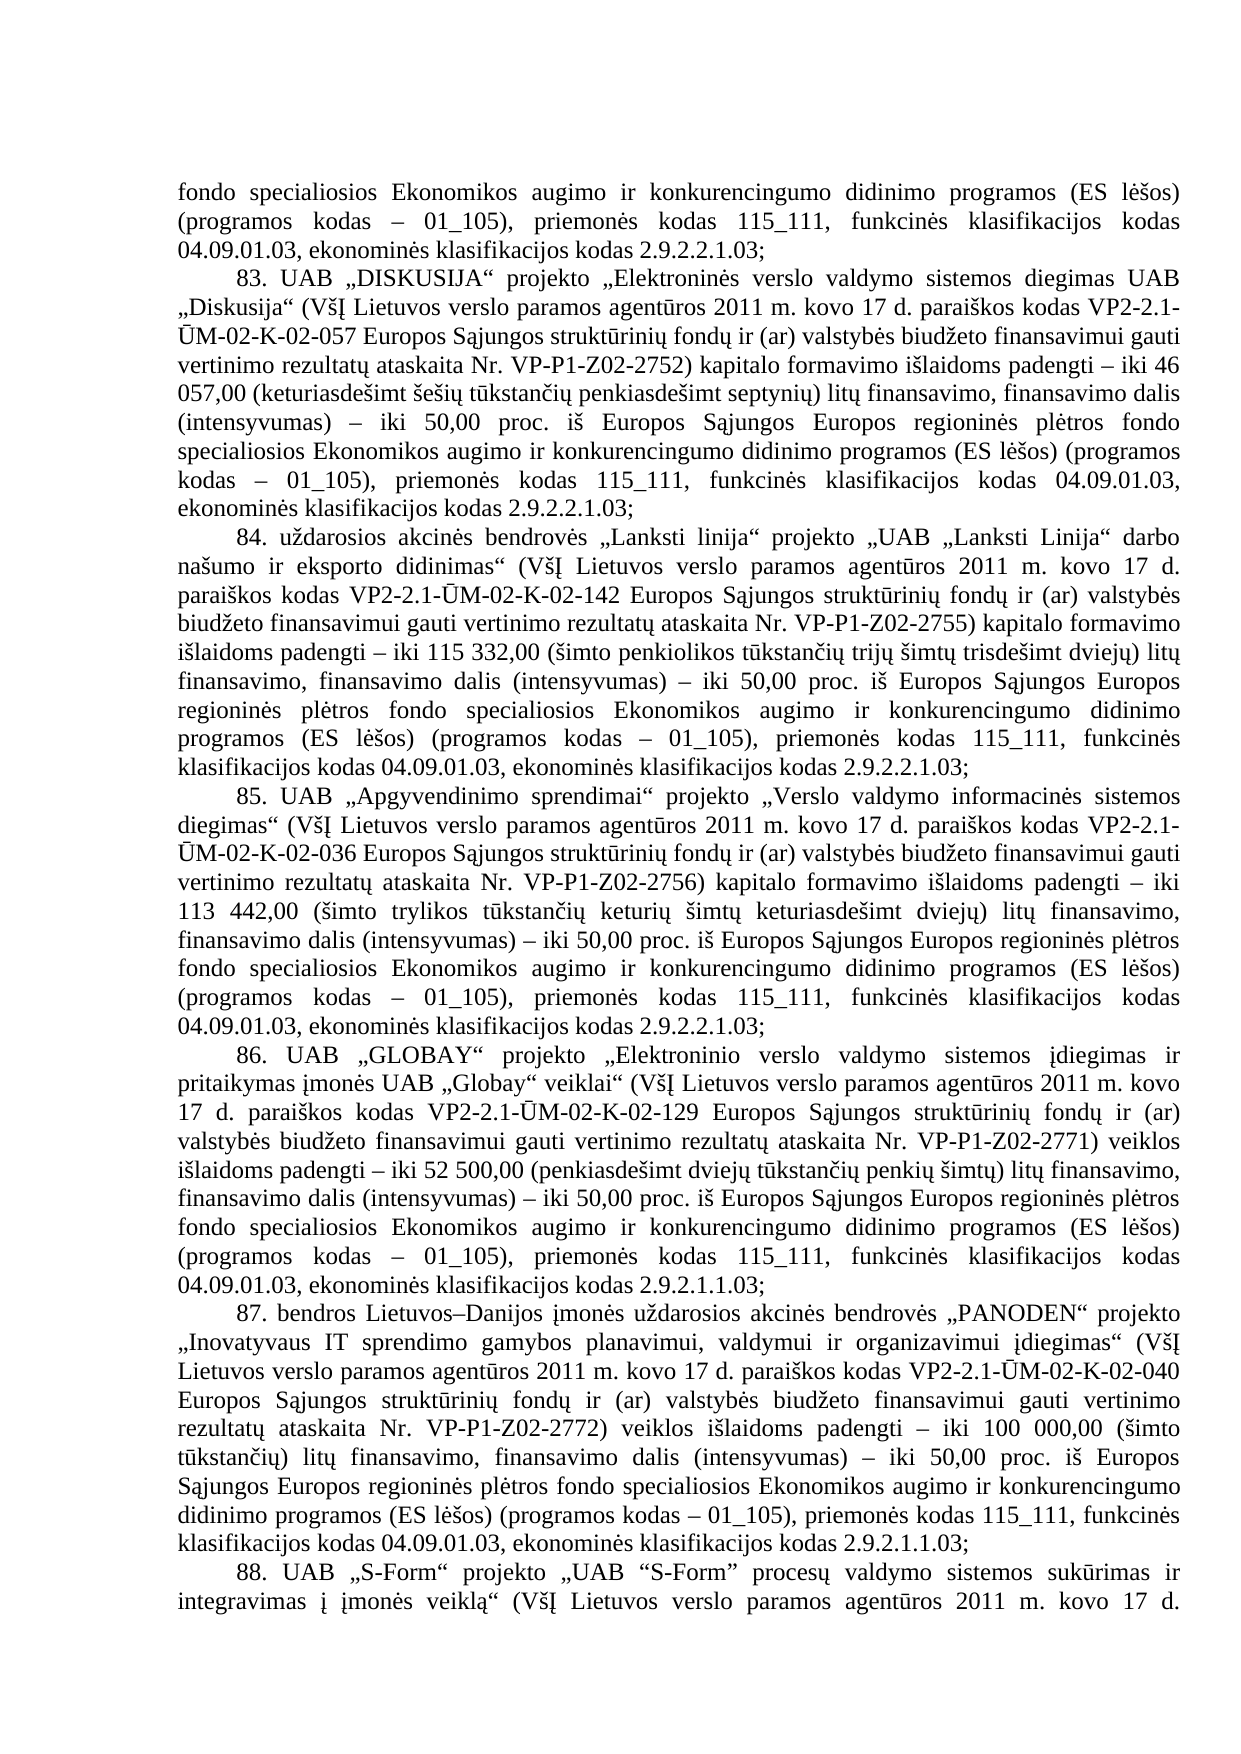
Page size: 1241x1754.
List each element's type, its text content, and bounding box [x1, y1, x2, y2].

text 88. UAB „S-Form“ projekto „UAB “S-Form” procesų valdymo sistemos sukūrimas ir integravimas į įmonės veiklą“ (VšĮ Lietuvos verslo paramos agentūros 2011 m. kovo 17 d. [177, 1557, 1181, 1615]
text 87. bendros Lietuvos–Danijos įmonės uždarosios akcinės bendrovės „PANODEN“ projekto „Inovatyvaus IT sprendimo gamybos planavimui, valdymui ir organizavimui įdiegimas“ (VšĮ Lietuvos verslo paramos agentūros 2011 m. kovo 17 d. paraiškos kodas VP2-2.1-ŪM-02-K-02-040 Europos Sąjungos struktūrinių fondų ir (ar) valstybės biudžeto finansavimui gauti vertinimo rezultatų ataskaita Nr. VP-P1-Z02-2772) veiklos išlaidoms padengti – iki 100 000,00 (šimto tūkstančių) litų finansavimo, finansavimo dalis (intensyvumas) – iki 50,00 proc. iš Europos Sąjungos Europos regioninės plėtros fondo specialiosios Ekonomikos augimo ir konkurencingumo didinimo programos (ES lėšos) (programos kodas – 01_105), priemonės kodas 115_111, funkcinės klasifikacijos kodas 04.09.01.03, ekonominės klasifikacijos kodas 2.9.2.1.1.03; [177, 1298, 1181, 1557]
text 84. uždarosios akcinės bendrovės „Lanksti linija“ projekto „UAB „Lanksti Linija“ darbo našumo ir eksporto didinimas“ (VšĮ Lietuvos verslo paramos agentūros 2011 m. kovo 17 d. paraiškos kodas VP2-2.1-ŪM-02-K-02-142 Europos Sąjungos struktūrinių fondų ir (ar) valstybės biudžeto finansavimui gauti vertinimo rezultatų ataskaita Nr. VP-P1-Z02-2755) kapitalo formavimo išlaidoms padengti – iki 115 332,00 (šimto penkiolikos tūkstančių trijų šimtų trisdešimt dviejų) litų finansavimo, finansavimo dalis (intensyvumas) – iki 50,00 proc. iš Europos Sąjungos Europos regioninės plėtros fondo specialiosios Ekonomikos augimo ir konkurencingumo didinimo programos (ES lėšos) (programos kodas – 01_105), priemonės kodas 115_111, funkcinės klasifikacijos kodas 04.09.01.03, ekonominės klasifikacijos kodas 2.9.2.2.1.03; [177, 522, 1181, 781]
text 86. UAB „GLOBAY“ projekto „Elektroninio verslo valdymo sistemos įdiegimas ir pritaikymas įmonės UAB „Globay“ veiklai“ (VšĮ Lietuvos verslo paramos agentūros 2011 m. kovo 17 d. paraiškos kodas VP2-2.1-ŪM-02-K-02-129 Europos Sąjungos struktūrinių fondų ir (ar) valstybės biudžeto finansavimui gauti vertinimo rezultatų ataskaita Nr. VP-P1-Z02-2771) veiklos išlaidoms padengti – iki 52 500,00 (penkiasdešimt dviejų tūkstančių penkių šimtų) litų finansavimo, finansavimo dalis (intensyvumas) – iki 50,00 proc. iš Europos Sąjungos Europos regioninės plėtros fondo specialiosios Ekonomikos augimo ir konkurencingumo didinimo programos (ES lėšos) (programos kodas – 01_105), priemonės kodas 115_111, funkcinės klasifikacijos kodas 04.09.01.03, ekonominės klasifikacijos kodas 2.9.2.1.1.03; [177, 1040, 1181, 1298]
text 85. UAB „Apgyvendinimo sprendimai“ projekto „Verslo valdymo informacinės sistemos diegimas“ (VšĮ Lietuvos verslo paramos agentūros 2011 m. kovo 17 d. paraiškos kodas VP2-2.1-ŪM-02-K-02-036 Europos Sąjungos struktūrinių fondų ir (ar) valstybės biudžeto finansavimui gauti vertinimo rezultatų ataskaita Nr. VP-P1-Z02-2756) kapitalo formavimo išlaidoms padengti – iki 113 442,00 (šimto trylikos tūkstančių keturių šimtų keturiasdešimt dviejų) litų finansavimo, finansavimo dalis (intensyvumas) – iki 50,00 proc. iš Europos Sąjungos Europos regioninės plėtros fondo specialiosios Ekonomikos augimo ir konkurencingumo didinimo programos (ES lėšos) (programos kodas – 01_105), priemonės kodas 115_111, funkcinės klasifikacijos kodas 04.09.01.03, ekonominės klasifikacijos kodas 2.9.2.2.1.03; [177, 781, 1181, 1040]
text fondo specialiosios Ekonomikos augimo ir konkurencingumo didinimo programos (ES lėšos) (programos kodas – 01_105), priemonės kodas 115_111, funkcinės klasifikacijos kodas 04.09.01.03, ekonominės klasifikacijos kodas 2.9.2.2.1.03; [177, 177, 1181, 263]
text 83. UAB „DISKUSIJA“ projekto „Elektroninės verslo valdymo sistemos diegimas UAB „Diskusija“ (VšĮ Lietuvos verslo paramos agentūros 2011 m. kovo 17 d. paraiškos kodas VP2-2.1-ŪM-02-K-02-057 Europos Sąjungos struktūrinių fondų ir (ar) valstybės biudžeto finansavimui gauti vertinimo rezultatų ataskaita Nr. VP-P1-Z02-2752) kapitalo formavimo išlaidoms padengti – iki 46 057,00 (keturiasdešimt šešių tūkstančių penkiasdešimt septynių) litų finansavimo, finansavimo dalis (intensyvumas) – iki 50,00 proc. iš Europos Sąjungos Europos regioninės plėtros fondo specialiosios Ekonomikos augimo ir konkurencingumo didinimo programos (ES lėšos) (programos kodas – 01_105), priemonės kodas 115_111, funkcinės klasifikacijos kodas 04.09.01.03, ekonominės klasifikacijos kodas 2.9.2.2.1.03; [177, 263, 1181, 522]
